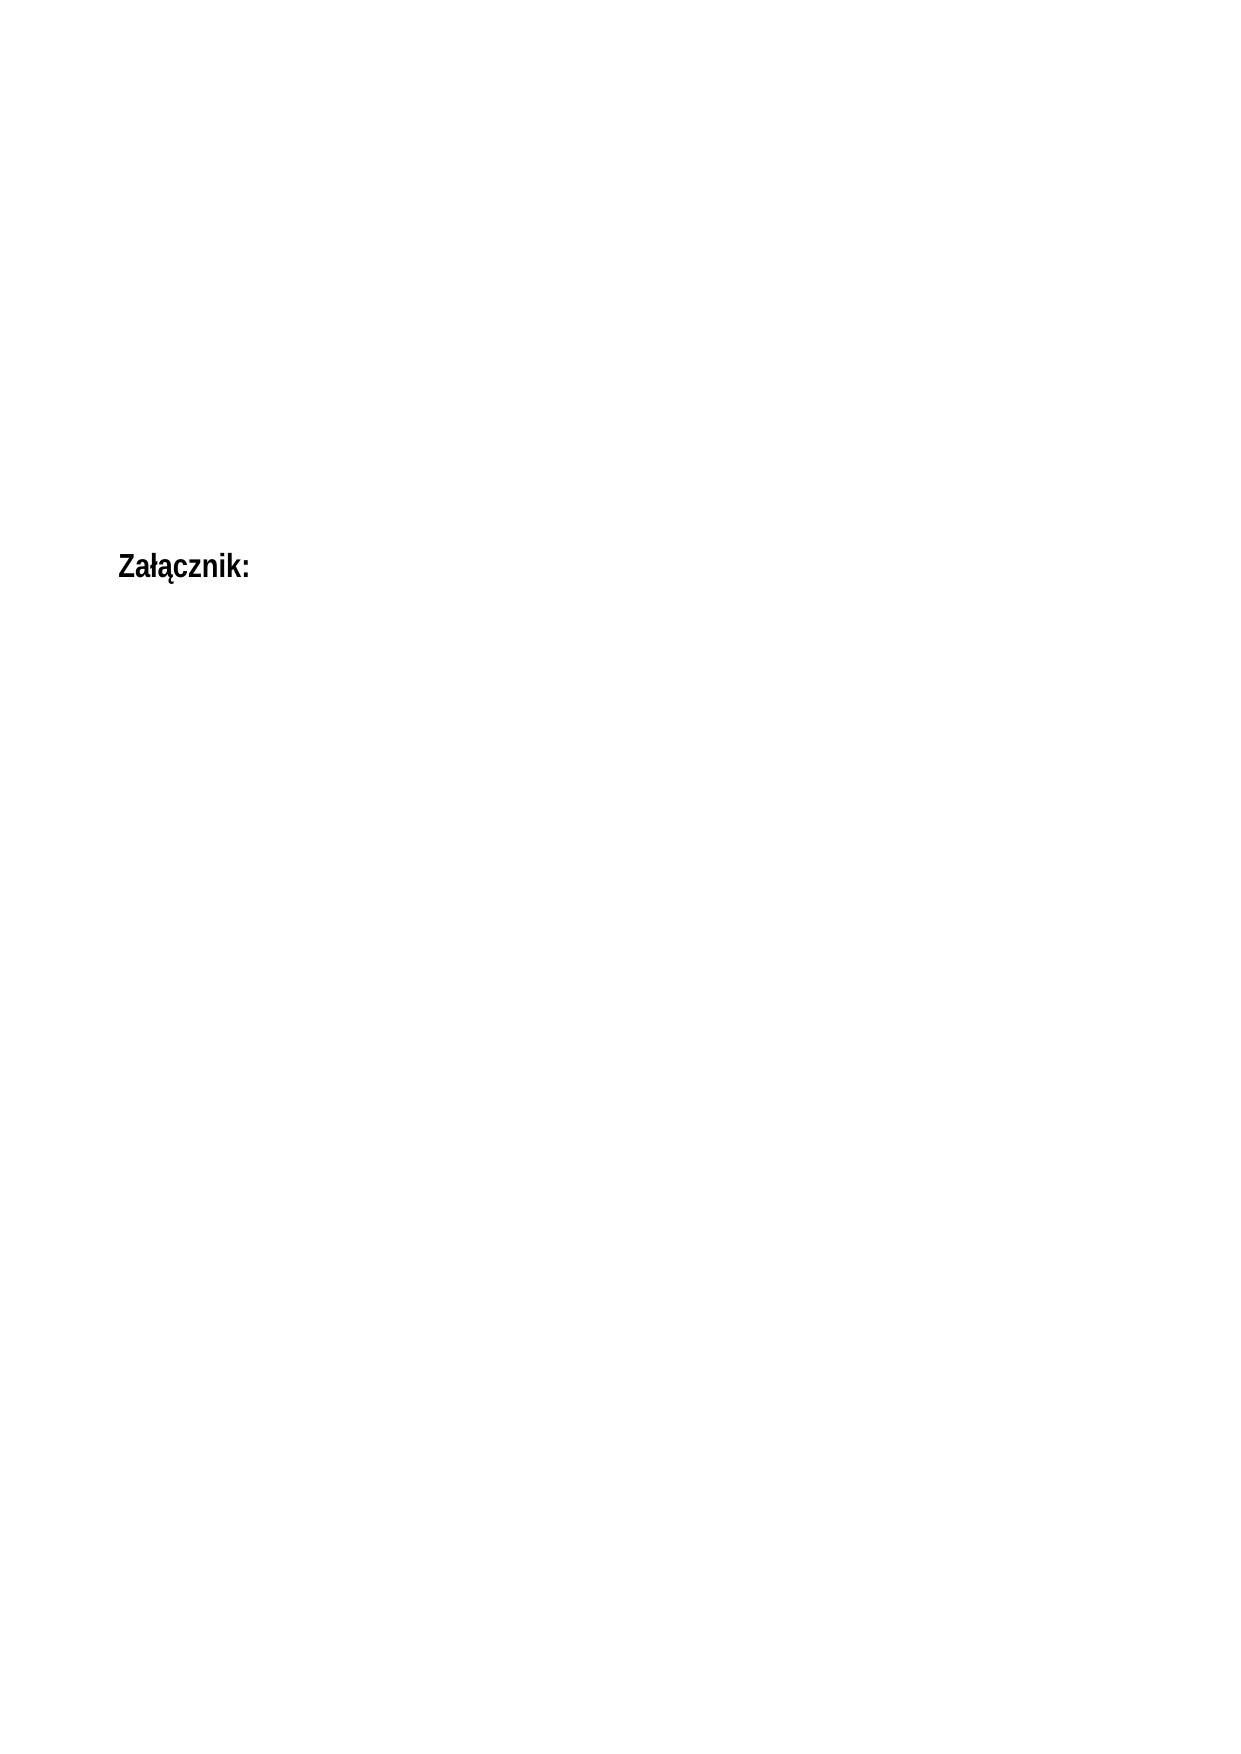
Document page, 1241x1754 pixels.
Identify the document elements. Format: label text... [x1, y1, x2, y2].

text Załącznik: [118, 546, 1122, 585]
